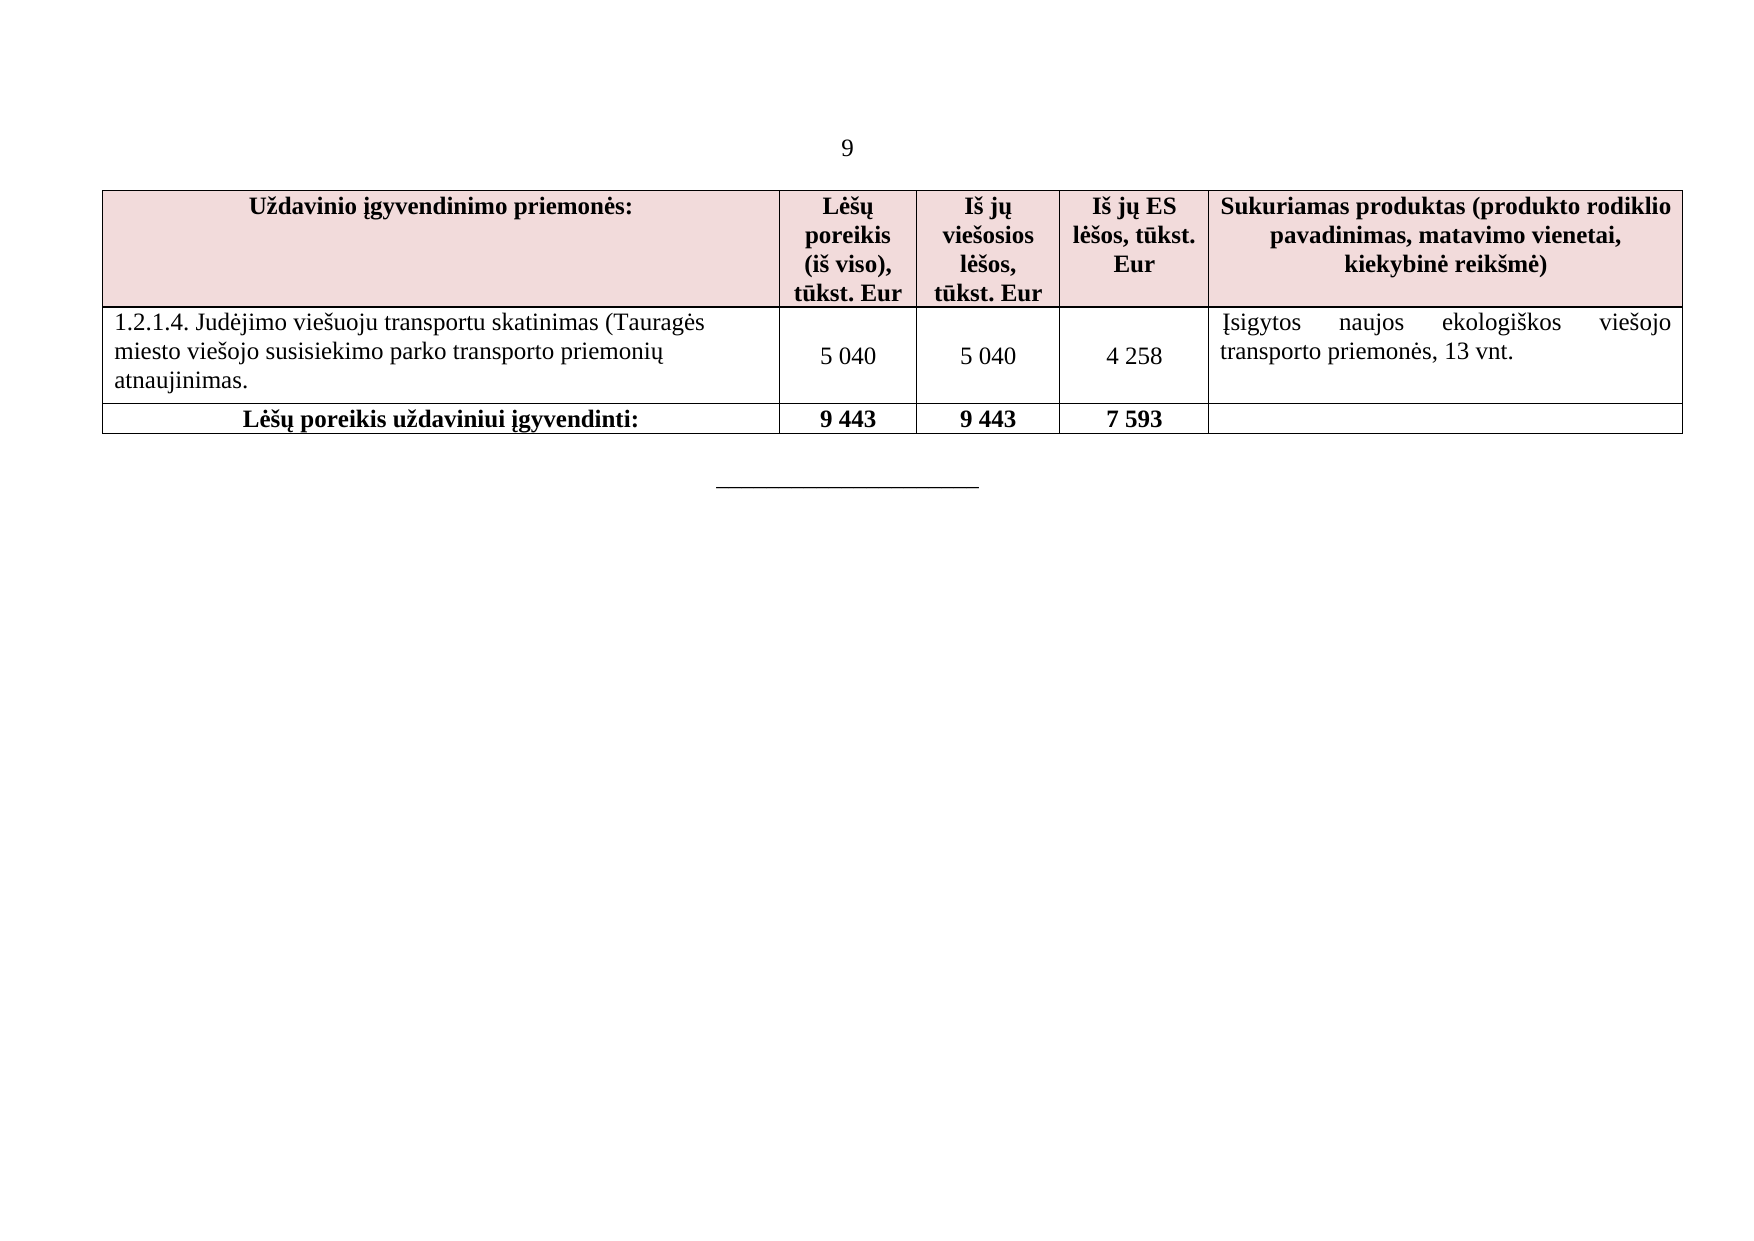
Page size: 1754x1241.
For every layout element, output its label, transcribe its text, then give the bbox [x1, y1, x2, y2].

table_cell 9 443 [917, 404, 1059, 433]
table_cell 4 258 [1060, 308, 1208, 403]
table_cell [1209, 404, 1682, 433]
table_header Iš jų viešosios lėšos, tūkst. Eur [917, 191, 1059, 306]
table_header Lėšų poreikis (iš viso), tūkst. Eur [780, 191, 916, 306]
table_cell 5 040 [780, 308, 916, 403]
table_cell Lėšų poreikis uždaviniui įgyvendinti: [103, 404, 779, 433]
table_header Iš jų ES lėšos, tūkst. Eur [1060, 191, 1208, 306]
table_cell 9 443 [780, 404, 916, 433]
table_cell 5 040 [917, 308, 1059, 403]
table_cell 1.2.1.4. Judėjimo viešuoju transportu skatinimas (Tauragės miesto viešojo susisiekimo parko transporto priemonių atnaujinimas. [103, 308, 779, 403]
table_header Sukuriamas produktas (produkto rodiklio pavadinimas, matavimo vienetai, kiekybinė reikšmė) [1209, 191, 1682, 306]
table_header Uždavinio įgyvendinimo priemonės: [103, 191, 779, 306]
table_cell 7 593 [1060, 404, 1208, 433]
table_cell Įsigytos naujos ekologiškos viešojo transporto priemonės, 13 vnt. [1209, 308, 1682, 403]
text _____________________ [118, 462, 1577, 491]
